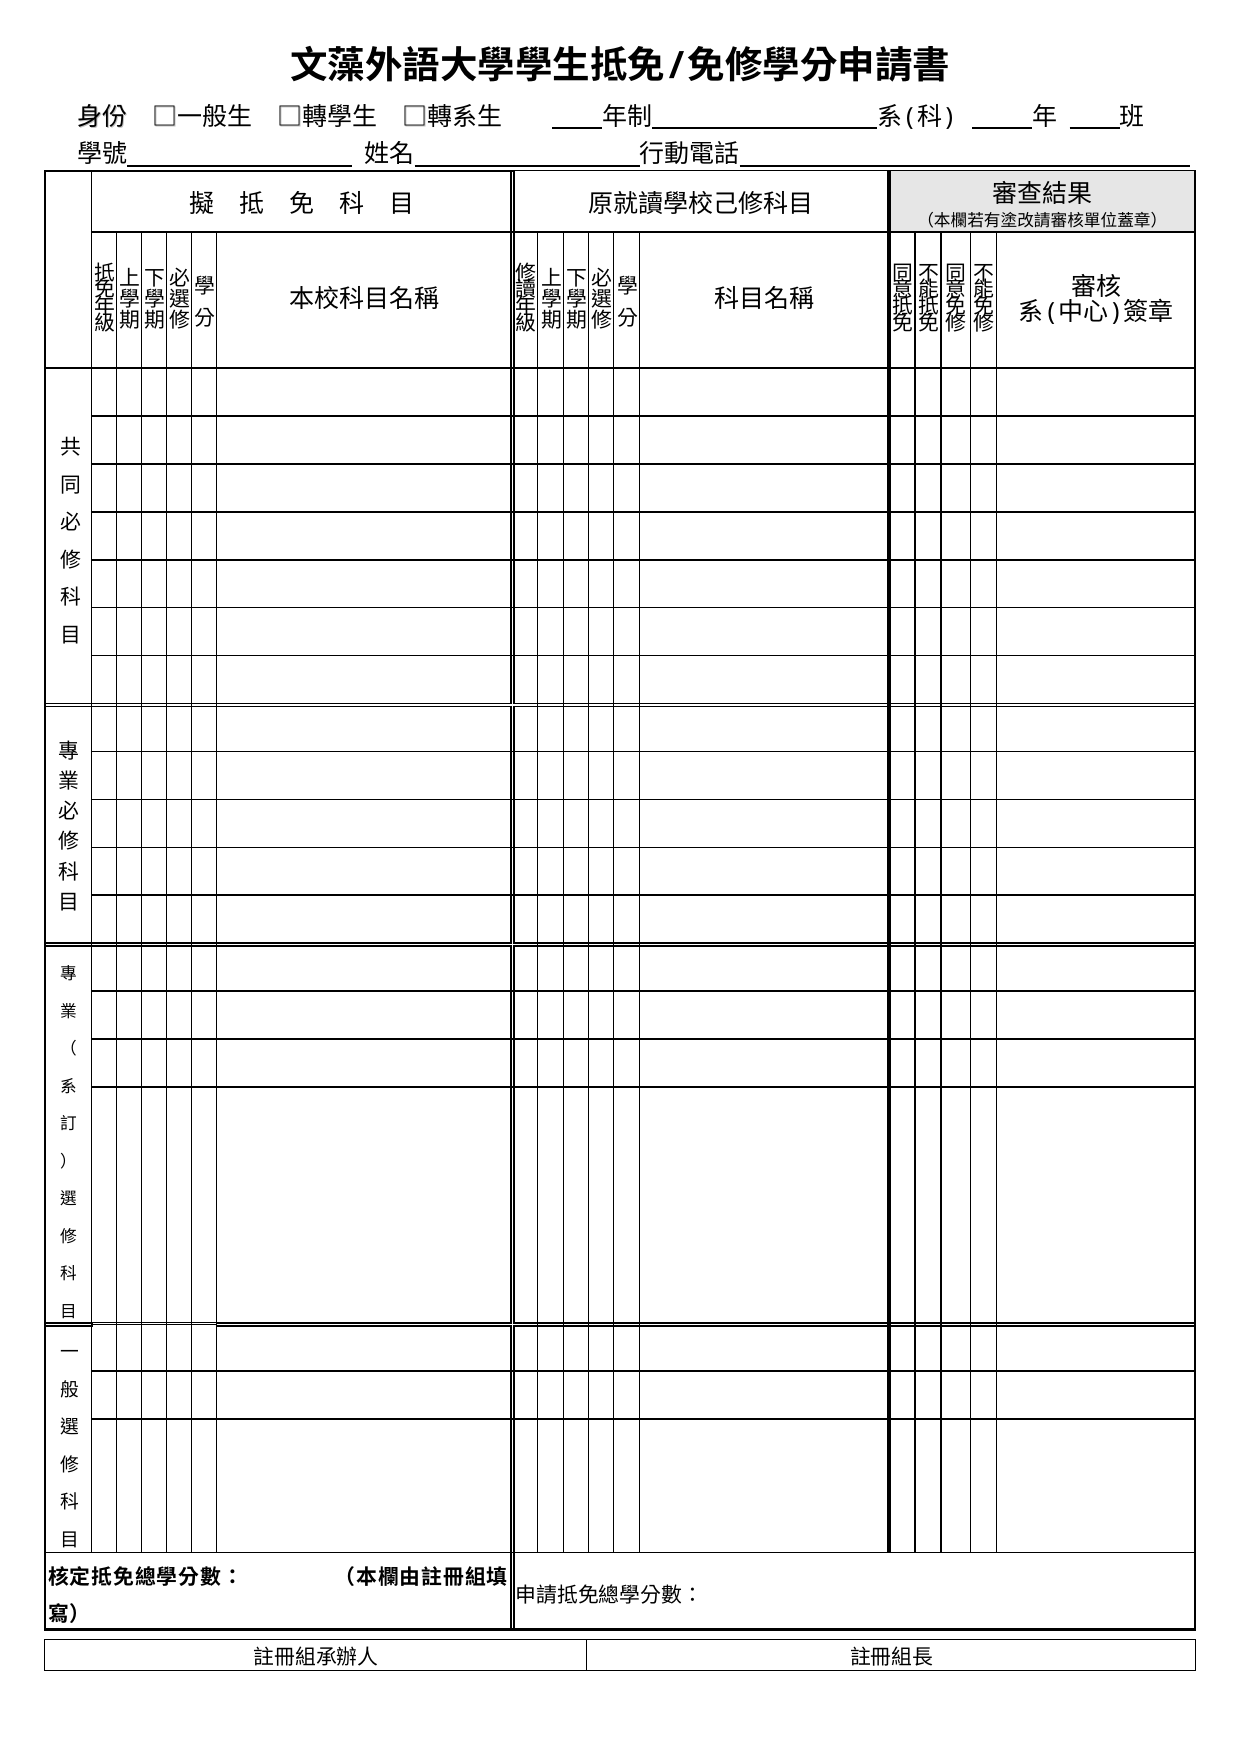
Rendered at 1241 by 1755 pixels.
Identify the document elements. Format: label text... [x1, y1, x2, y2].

table_cell [92, 1372, 116, 1418]
table_cell [167, 513, 191, 559]
table_cell [942, 1372, 970, 1418]
text 文藻外語大學學生抵免/免修學分申請書 [47, 35, 1193, 90]
table_cell [167, 1372, 191, 1418]
table_cell [142, 707, 166, 751]
table_header 註冊組承辦人 [45, 1640, 586, 1670]
table_cell [997, 947, 1194, 990]
table_cell [640, 752, 887, 798]
table_cell [167, 369, 191, 415]
table_cell [564, 369, 588, 415]
table_cell [997, 1327, 1194, 1370]
table_cell [997, 561, 1194, 607]
table_cell [589, 707, 613, 751]
table_cell [92, 800, 116, 846]
table_header 擬 抵 免 科 目 [92, 172, 510, 231]
table_cell [117, 1325, 141, 1370]
table_cell [640, 656, 887, 703]
table_cell 申請抵免總學分數： [515, 1553, 1194, 1628]
table_cell [564, 465, 588, 511]
table_cell [916, 417, 940, 463]
table_cell [942, 896, 970, 942]
table_cell [167, 992, 191, 1038]
table_cell [167, 561, 191, 607]
table_cell [117, 561, 141, 607]
table_cell [916, 1420, 940, 1552]
table_cell [515, 465, 537, 511]
table_cell [538, 896, 563, 942]
table_cell [515, 1088, 537, 1322]
table_cell [167, 608, 191, 655]
table_cell 不能 抵免 [916, 233, 940, 367]
table_cell [614, 800, 639, 846]
table_cell [167, 417, 191, 463]
table_cell [92, 417, 116, 463]
table_cell [167, 800, 191, 846]
table_cell [916, 1040, 940, 1086]
table_cell [192, 707, 216, 751]
table_cell [538, 465, 563, 511]
table_cell [538, 561, 563, 607]
table_cell [92, 513, 116, 559]
table_cell [564, 896, 588, 942]
table_cell [589, 992, 613, 1038]
table_cell [538, 1327, 563, 1370]
table_cell 下 學 期 [564, 233, 588, 367]
table_cell [538, 992, 563, 1038]
table_cell [640, 1040, 887, 1086]
table_cell [142, 513, 166, 559]
table_cell [217, 369, 510, 415]
table_cell [515, 1040, 537, 1086]
table_cell [142, 800, 166, 846]
table_cell [942, 1420, 970, 1552]
table_cell [891, 417, 914, 463]
table_cell [589, 800, 613, 846]
table_cell [192, 656, 216, 703]
table_cell [217, 848, 510, 894]
table_cell [614, 561, 639, 607]
table_cell 上 學 期 [117, 233, 141, 367]
table_cell [640, 800, 887, 846]
table_cell [564, 1040, 588, 1086]
table_cell [142, 656, 166, 703]
table_cell [538, 800, 563, 846]
table_cell [971, 608, 996, 655]
table_cell [640, 707, 887, 751]
table_cell [142, 1088, 166, 1322]
table_cell [92, 1088, 116, 1322]
table_cell [538, 707, 563, 751]
table_header 原就讀學校己修科目 [515, 171, 887, 231]
table_cell [997, 465, 1194, 511]
table_cell [971, 417, 996, 463]
table_cell [640, 369, 887, 415]
table_cell [589, 848, 613, 894]
table_cell [142, 1040, 166, 1086]
table_cell [916, 992, 940, 1038]
table_cell [564, 1327, 588, 1370]
table_cell [891, 1040, 914, 1086]
table_cell [117, 513, 141, 559]
table_cell [614, 896, 639, 942]
table_cell [515, 800, 537, 846]
table_cell [217, 800, 510, 846]
table_cell [614, 992, 639, 1038]
table_cell [192, 752, 216, 798]
table_cell [614, 608, 639, 655]
table_cell [971, 1040, 996, 1086]
table_cell 學分 [614, 233, 639, 367]
table_cell [217, 417, 510, 463]
table_cell [564, 1088, 588, 1322]
table_cell [916, 1088, 940, 1322]
table_header 註冊組長 [587, 1640, 1195, 1670]
table_cell [640, 561, 887, 607]
table_cell [515, 561, 537, 607]
table_cell [515, 1372, 537, 1418]
table_cell [891, 608, 914, 655]
table_cell [589, 1327, 613, 1370]
table_cell [614, 1040, 639, 1086]
table_cell [916, 707, 940, 751]
table_cell [942, 1327, 970, 1370]
table_cell [640, 513, 887, 559]
table_cell [217, 465, 510, 511]
table_cell [971, 513, 996, 559]
table_cell [916, 848, 940, 894]
table_cell [538, 848, 563, 894]
table_cell [997, 1420, 1194, 1552]
table_cell 必選修 [167, 233, 191, 367]
table_cell [515, 896, 537, 942]
table_cell [142, 752, 166, 798]
table_cell [192, 369, 216, 415]
table_cell [538, 417, 563, 463]
table_header 審查結果 （本欄若有塗改請審核單位蓋章） [891, 171, 1194, 231]
table_cell [942, 513, 970, 559]
table_cell [92, 992, 116, 1038]
table_cell [117, 896, 141, 942]
table_cell [971, 947, 996, 990]
table_cell 同意 抵免 [891, 233, 914, 367]
table_cell [217, 947, 510, 990]
table_cell [916, 947, 940, 990]
table_cell [891, 848, 914, 894]
table_cell [117, 656, 141, 703]
table_cell [891, 561, 914, 607]
table_cell [589, 947, 613, 990]
table_cell [538, 608, 563, 655]
table_cell [971, 992, 996, 1038]
table_cell [891, 369, 914, 415]
table_cell 同意免修 [942, 233, 970, 367]
table_cell [117, 369, 141, 415]
table_cell [538, 1040, 563, 1086]
table_cell [640, 896, 887, 942]
table_cell [640, 848, 887, 894]
table_cell [589, 608, 613, 655]
table_cell [971, 1372, 996, 1418]
table_cell [564, 848, 588, 894]
table_cell [942, 848, 970, 894]
table_cell [515, 707, 537, 751]
table_cell [589, 1088, 613, 1322]
table_cell [916, 800, 940, 846]
table_cell [92, 608, 116, 655]
table_cell [614, 848, 639, 894]
table_cell [589, 465, 613, 511]
table_cell [589, 752, 613, 798]
table_cell [971, 800, 996, 846]
table_cell [891, 896, 914, 942]
table_cell [614, 513, 639, 559]
table_cell [515, 369, 537, 415]
table_cell 科目名稱 [640, 233, 887, 367]
table_cell [142, 1325, 166, 1370]
table_cell [891, 992, 914, 1038]
table_cell [997, 800, 1194, 846]
table_cell [891, 947, 914, 990]
table_cell [92, 1040, 116, 1086]
table_cell [142, 896, 166, 942]
table_cell [515, 1420, 537, 1552]
table_cell [614, 752, 639, 798]
table_cell [589, 417, 613, 463]
table_cell [640, 992, 887, 1038]
table_cell [167, 465, 191, 511]
table_cell [971, 848, 996, 894]
table_cell [142, 369, 166, 415]
table_cell [538, 513, 563, 559]
table_cell [92, 848, 116, 894]
table_cell [192, 513, 216, 559]
table_cell [997, 992, 1194, 1038]
table_cell [916, 656, 940, 703]
table_cell [640, 465, 887, 511]
table_cell [142, 1372, 166, 1418]
table_cell [142, 947, 166, 990]
table_cell [891, 1372, 914, 1418]
table_cell [217, 513, 510, 559]
table_cell [92, 1325, 116, 1370]
table_cell 抵免年級 [92, 233, 116, 367]
table_cell [916, 608, 940, 655]
table_cell [192, 1088, 216, 1322]
table_cell [891, 465, 914, 511]
table_cell [217, 608, 510, 655]
table_cell [192, 992, 216, 1038]
table_cell [564, 800, 588, 846]
table_cell [117, 707, 141, 751]
table_cell [192, 1372, 216, 1418]
table_cell [117, 608, 141, 655]
table_cell 修讀年級 [515, 233, 537, 367]
table_cell [217, 752, 510, 798]
table_cell [515, 992, 537, 1038]
table_cell [589, 1420, 613, 1552]
table_cell [971, 896, 996, 942]
table_cell [589, 896, 613, 942]
table_cell 下 學 期 [142, 233, 166, 367]
table_cell [142, 465, 166, 511]
table_cell [142, 608, 166, 655]
table_cell [92, 1420, 116, 1552]
table_cell [92, 561, 116, 607]
table_cell [916, 513, 940, 559]
table_cell [997, 1040, 1194, 1086]
table_cell [916, 1372, 940, 1418]
table_cell [538, 947, 563, 990]
table_cell [916, 465, 940, 511]
table_cell 不能 免修 [971, 233, 996, 367]
table_cell [997, 608, 1194, 655]
table_cell [942, 752, 970, 798]
table_cell [916, 561, 940, 607]
table_cell [564, 992, 588, 1038]
table_cell [117, 848, 141, 894]
table_cell [916, 896, 940, 942]
table_cell [614, 656, 639, 703]
table_cell [971, 1420, 996, 1552]
table_cell [614, 369, 639, 415]
table_cell [891, 656, 914, 703]
table_cell [167, 848, 191, 894]
table_cell [614, 1327, 639, 1370]
table_cell [92, 947, 116, 990]
table_cell 專業必修科目 [46, 707, 91, 942]
table_cell [891, 707, 914, 751]
table_cell [538, 1088, 563, 1322]
table_cell [997, 656, 1194, 703]
table_cell [614, 465, 639, 511]
table_cell [192, 1040, 216, 1086]
table_cell [167, 752, 191, 798]
table_cell [142, 848, 166, 894]
table_cell [192, 561, 216, 607]
table_cell [564, 752, 588, 798]
table_cell [538, 656, 563, 703]
table_cell [142, 417, 166, 463]
table_cell [167, 947, 191, 990]
table_cell [192, 896, 216, 942]
table_cell [192, 465, 216, 511]
table_cell [192, 848, 216, 894]
table_cell [564, 417, 588, 463]
table_cell [942, 561, 970, 607]
table_cell [117, 1040, 141, 1086]
table_cell [117, 992, 141, 1038]
table_cell [515, 513, 537, 559]
table_cell [942, 947, 970, 990]
table_cell [515, 417, 537, 463]
table_cell [192, 800, 216, 846]
table_cell [564, 707, 588, 751]
table_cell [640, 1327, 887, 1370]
table_cell [971, 465, 996, 511]
table_cell 核定抵免總學分數： （本欄由註冊組填寫） [46, 1553, 510, 1628]
table_cell 學分 [192, 233, 216, 367]
table_cell [217, 1040, 510, 1086]
table_cell [167, 656, 191, 703]
table_cell [589, 561, 613, 607]
table_cell [942, 800, 970, 846]
table_cell [167, 1088, 191, 1322]
table_cell [891, 800, 914, 846]
table_cell [564, 608, 588, 655]
table_cell [997, 707, 1194, 751]
table_cell [117, 1420, 141, 1552]
table_cell [92, 465, 116, 511]
table_cell [589, 656, 613, 703]
table_cell [92, 752, 116, 798]
table_cell [192, 947, 216, 990]
table_cell 專業（系訂）選修科目 [46, 947, 91, 1322]
table_cell 共同必修科目 [46, 369, 91, 703]
table_cell [217, 1088, 510, 1322]
table_cell [640, 608, 887, 655]
table_cell [92, 707, 116, 751]
table_cell [117, 1372, 141, 1418]
table_cell [997, 1372, 1194, 1418]
table_cell [942, 465, 970, 511]
table_cell 審核 系(中心)簽章 [997, 233, 1194, 367]
table_cell [142, 1420, 166, 1552]
table_cell [515, 656, 537, 703]
table_cell [564, 1372, 588, 1418]
table_cell [515, 947, 537, 990]
table_cell [891, 1088, 914, 1322]
table_cell [564, 947, 588, 990]
table_cell [971, 1327, 996, 1370]
table_cell [515, 1327, 537, 1370]
table_cell [142, 561, 166, 607]
table_cell [217, 896, 510, 942]
table_cell 本校科目名稱 [217, 233, 510, 367]
table_cell [942, 656, 970, 703]
table_cell [997, 417, 1194, 463]
table_cell [538, 752, 563, 798]
table_cell [997, 1088, 1194, 1322]
table_cell [891, 1420, 914, 1552]
table_cell [589, 369, 613, 415]
table_cell [92, 896, 116, 942]
table_cell 一般選修科目 [46, 1327, 91, 1552]
table_cell [997, 896, 1194, 942]
table_cell [942, 369, 970, 415]
table_cell [564, 1420, 588, 1552]
table_cell [217, 1327, 510, 1370]
table_cell [997, 369, 1194, 415]
table_cell [217, 707, 510, 751]
table_cell [515, 608, 537, 655]
table_cell [192, 1420, 216, 1552]
table_cell [217, 656, 510, 703]
table_cell [942, 992, 970, 1038]
table_cell [538, 1420, 563, 1552]
table_cell [217, 561, 510, 607]
table_cell 上 學 期 [538, 233, 563, 367]
table_cell [971, 707, 996, 751]
table_cell [217, 992, 510, 1038]
table_cell [640, 1372, 887, 1418]
table_cell [640, 417, 887, 463]
table_cell [515, 752, 537, 798]
table_cell [217, 1372, 510, 1418]
table_cell [942, 608, 970, 655]
table_cell [192, 608, 216, 655]
text 學號 姓名 行動電話 [77, 132, 1193, 170]
table_cell [564, 561, 588, 607]
text 身份 □一般生 □轉學生 □轉系生 年制 系(科) 年 班 [77, 95, 1193, 132]
table_cell [167, 1420, 191, 1552]
table_cell [117, 800, 141, 846]
table_cell [167, 1040, 191, 1086]
table_cell [891, 752, 914, 798]
table_cell [971, 656, 996, 703]
table_cell [640, 947, 887, 990]
table_cell [971, 752, 996, 798]
table_cell [167, 707, 191, 751]
table_cell [997, 513, 1194, 559]
table_cell [117, 1088, 141, 1322]
table_cell [942, 707, 970, 751]
table_cell [589, 1040, 613, 1086]
table_cell 必選修 [589, 233, 613, 367]
table_cell [891, 513, 914, 559]
table_cell [891, 1327, 914, 1370]
table_cell [142, 992, 166, 1038]
table_cell [589, 513, 613, 559]
table_cell [614, 417, 639, 463]
table_cell [117, 947, 141, 990]
table_header [46, 172, 91, 367]
table_cell [92, 369, 116, 415]
table_cell [916, 1327, 940, 1370]
table_cell [640, 1420, 887, 1552]
table_cell [971, 369, 996, 415]
table_cell [997, 848, 1194, 894]
table_cell [589, 1372, 613, 1418]
table_cell [971, 561, 996, 607]
table_cell [564, 656, 588, 703]
table_cell [167, 1325, 191, 1370]
table_cell [538, 1372, 563, 1418]
table_cell [167, 896, 191, 942]
table_cell [916, 752, 940, 798]
table_cell [192, 1325, 216, 1370]
table_cell [614, 1420, 639, 1552]
table_cell [640, 1088, 887, 1322]
table_cell [564, 513, 588, 559]
table_cell [971, 1088, 996, 1322]
table_cell [942, 1088, 970, 1322]
table_cell [942, 417, 970, 463]
table_cell [192, 417, 216, 463]
table_cell [515, 848, 537, 894]
table_cell [117, 752, 141, 798]
table_cell [916, 369, 940, 415]
table_cell [538, 369, 563, 415]
table_cell [614, 1088, 639, 1322]
table_cell [997, 752, 1194, 798]
table_cell [117, 417, 141, 463]
table_cell [614, 1372, 639, 1418]
table_cell [117, 465, 141, 511]
table_cell [217, 1420, 510, 1552]
table_cell [942, 1040, 970, 1086]
table_cell [614, 947, 639, 990]
table_cell [92, 656, 116, 703]
table_cell [614, 707, 639, 751]
